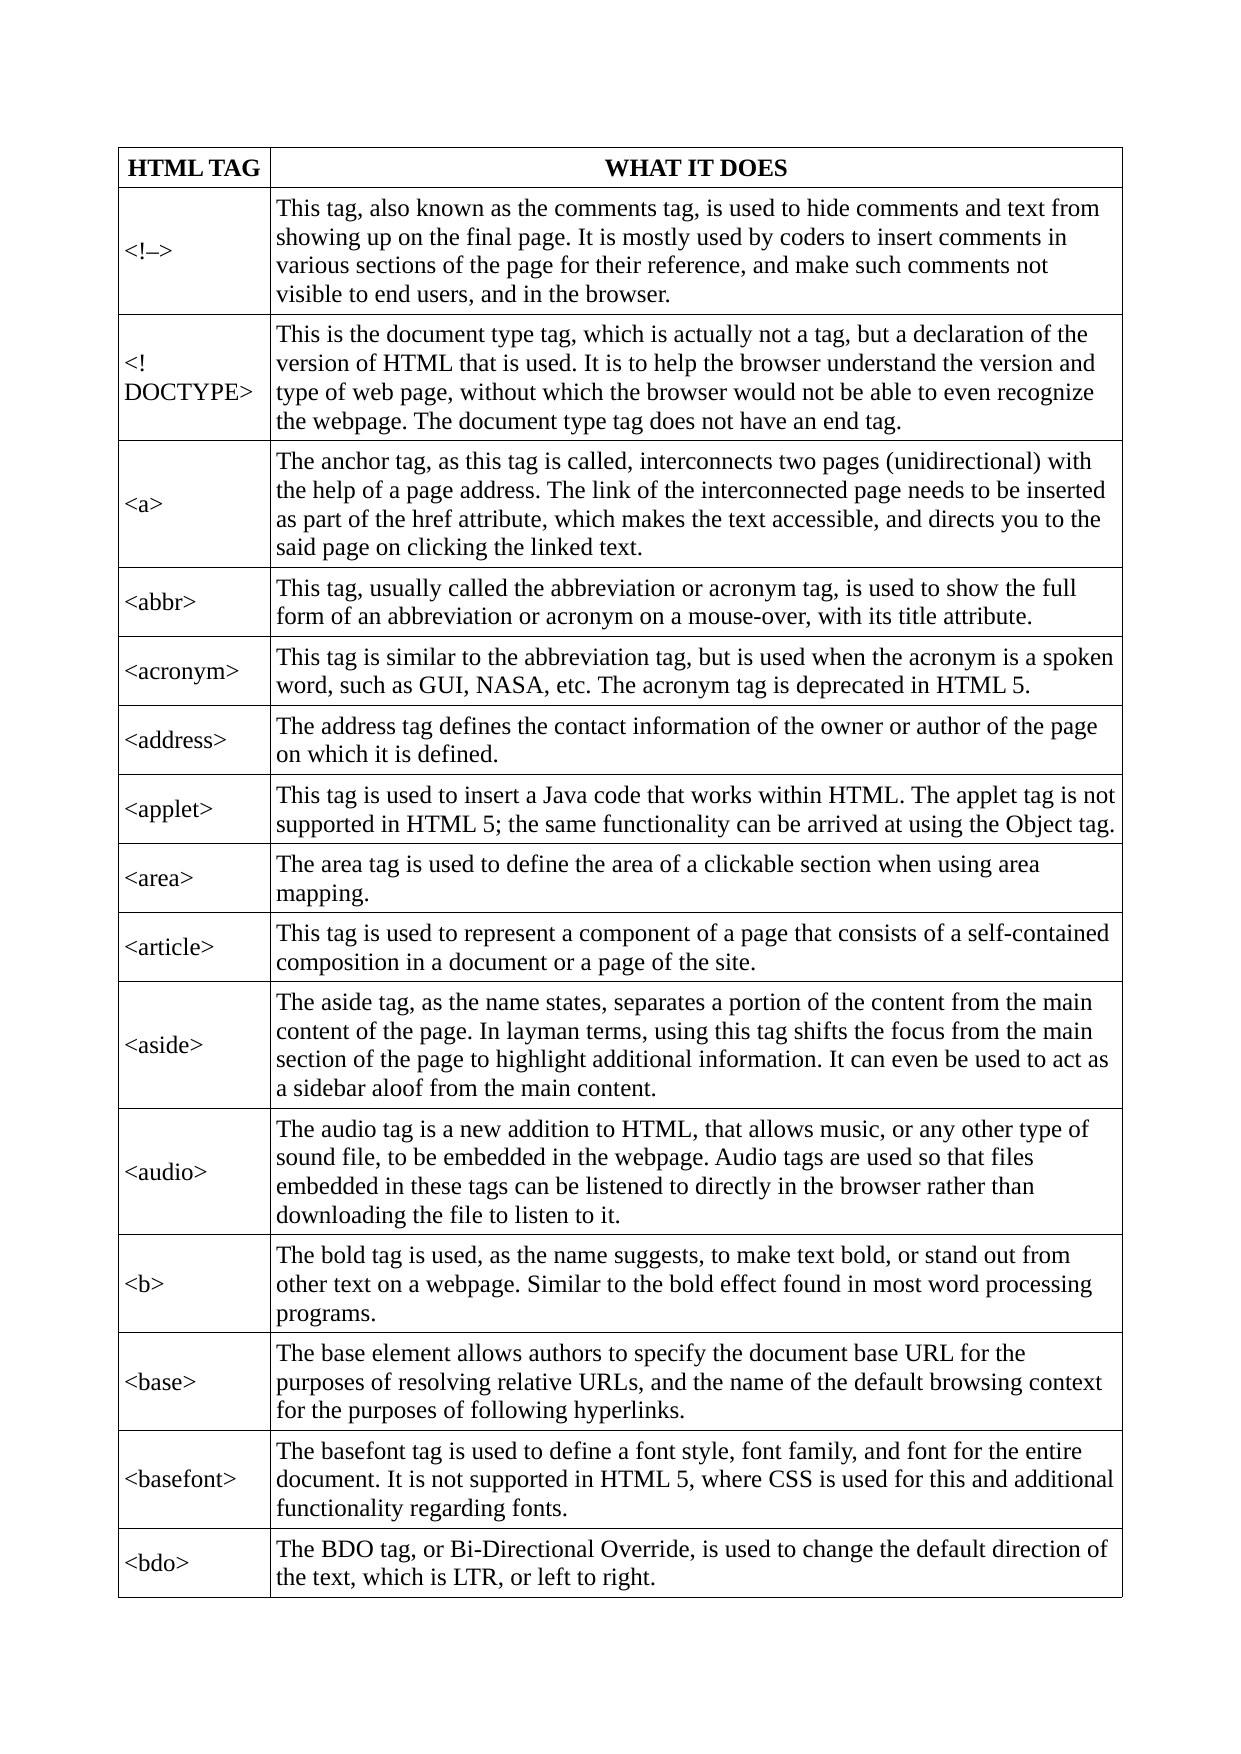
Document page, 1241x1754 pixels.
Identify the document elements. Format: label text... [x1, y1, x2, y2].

table_cell <article> [119, 913, 270, 981]
table_cell This tag is similar to the abbreviation tag, but is used when the acronym is a spoken word, such as GUI, NASA, etc. The acronym tag is deprecated in HTML 5. [271, 637, 1122, 705]
table_cell This tag is used to represent a component of a page that consists of a self-contained composition in a document or a page of the site. [271, 913, 1122, 981]
table_cell <abbr> [119, 568, 270, 636]
table_cell The base element allows authors to specify the document base URL for the purposes of resolving relative URLs, and the name of the default browsing context for the purposes of following hyperlinks. [271, 1333, 1122, 1430]
table_cell This tag, also known as the comments tag, is used to hide comments and text from showing up on the final page. It is mostly used by coders to insert comments in various sections of the page for their reference, and make such comments not visible to end users, and in the browser. [271, 188, 1122, 314]
table_header HTML TAG [119, 148, 270, 187]
table_cell <acronym> [119, 637, 270, 705]
table_cell <!DOCTYPE> [119, 315, 270, 440]
table_cell The aside tag, as the name states, separates a portion of the content from the main content of the page. In layman terms, using this tag shifts the focus from the main section of the page to highlight additional information. It can even be used to act as a sidebar aloof from the main content. [271, 982, 1122, 1108]
table_cell The address tag defines the contact information of the owner or author of the page on which it is defined. [271, 706, 1122, 774]
table_cell The basefont tag is used to define a font style, font family, and font for the entire document. It is not supported in HTML 5, where CSS is used for this and additional functionality regarding fonts. [271, 1431, 1122, 1528]
table_cell <basefont> [119, 1431, 270, 1528]
table_cell <bdo> [119, 1529, 270, 1597]
table_cell This tag, usually called the abbreviation or acronym tag, is used to show the full form of an abbreviation or acronym on a mouse-over, with its title attribute. [271, 568, 1122, 636]
table_cell <a> [119, 441, 270, 567]
table_cell The anchor tag, as this tag is called, interconnects two pages (unidirectional) with the help of a page address. The link of the interconnected page needs to be inserted as part of the href attribute, which makes the text accessible, and directs you to the said page on clicking the linked text. [271, 441, 1122, 567]
table_cell <b> [119, 1235, 270, 1332]
table_cell <base> [119, 1333, 270, 1430]
table_cell <!–> [119, 188, 270, 314]
table_cell The area tag is used to define the area of a clickable section when using area mapping. [271, 844, 1122, 912]
table_header WHAT IT DOES [271, 148, 1122, 187]
table_cell The BDO tag, or Bi-Directional Override, is used to change the default direction of the text, which is LTR, or left to right. [271, 1529, 1122, 1597]
table_cell The bold tag is used, as the name suggests, to make text bold, or stand out from other text on a webpage. Similar to the bold effect found in most word processing programs. [271, 1235, 1122, 1332]
table_cell <applet> [119, 775, 270, 843]
table_cell <area> [119, 844, 270, 912]
table_cell <audio> [119, 1109, 270, 1234]
table_cell <aside> [119, 982, 270, 1108]
table_cell <address> [119, 706, 270, 774]
table_cell This tag is used to insert a Java code that works within HTML. The applet tag is not supported in HTML 5; the same functionality can be arrived at using the Object tag. [271, 775, 1122, 843]
table_cell This is the document type tag, which is actually not a tag, but a declaration of the version of HTML that is used. It is to help the browser understand the version and type of web page, without which the browser would not be able to even recognize the webpage. The document type tag does not have an end tag. [271, 315, 1122, 440]
table_cell The audio tag is a new addition to HTML, that allows music, or any other type of sound file, to be embedded in the webpage. Audio tags are used so that files embedded in these tags can be listened to directly in the browser rather than downloading the file to listen to it. [271, 1109, 1122, 1234]
